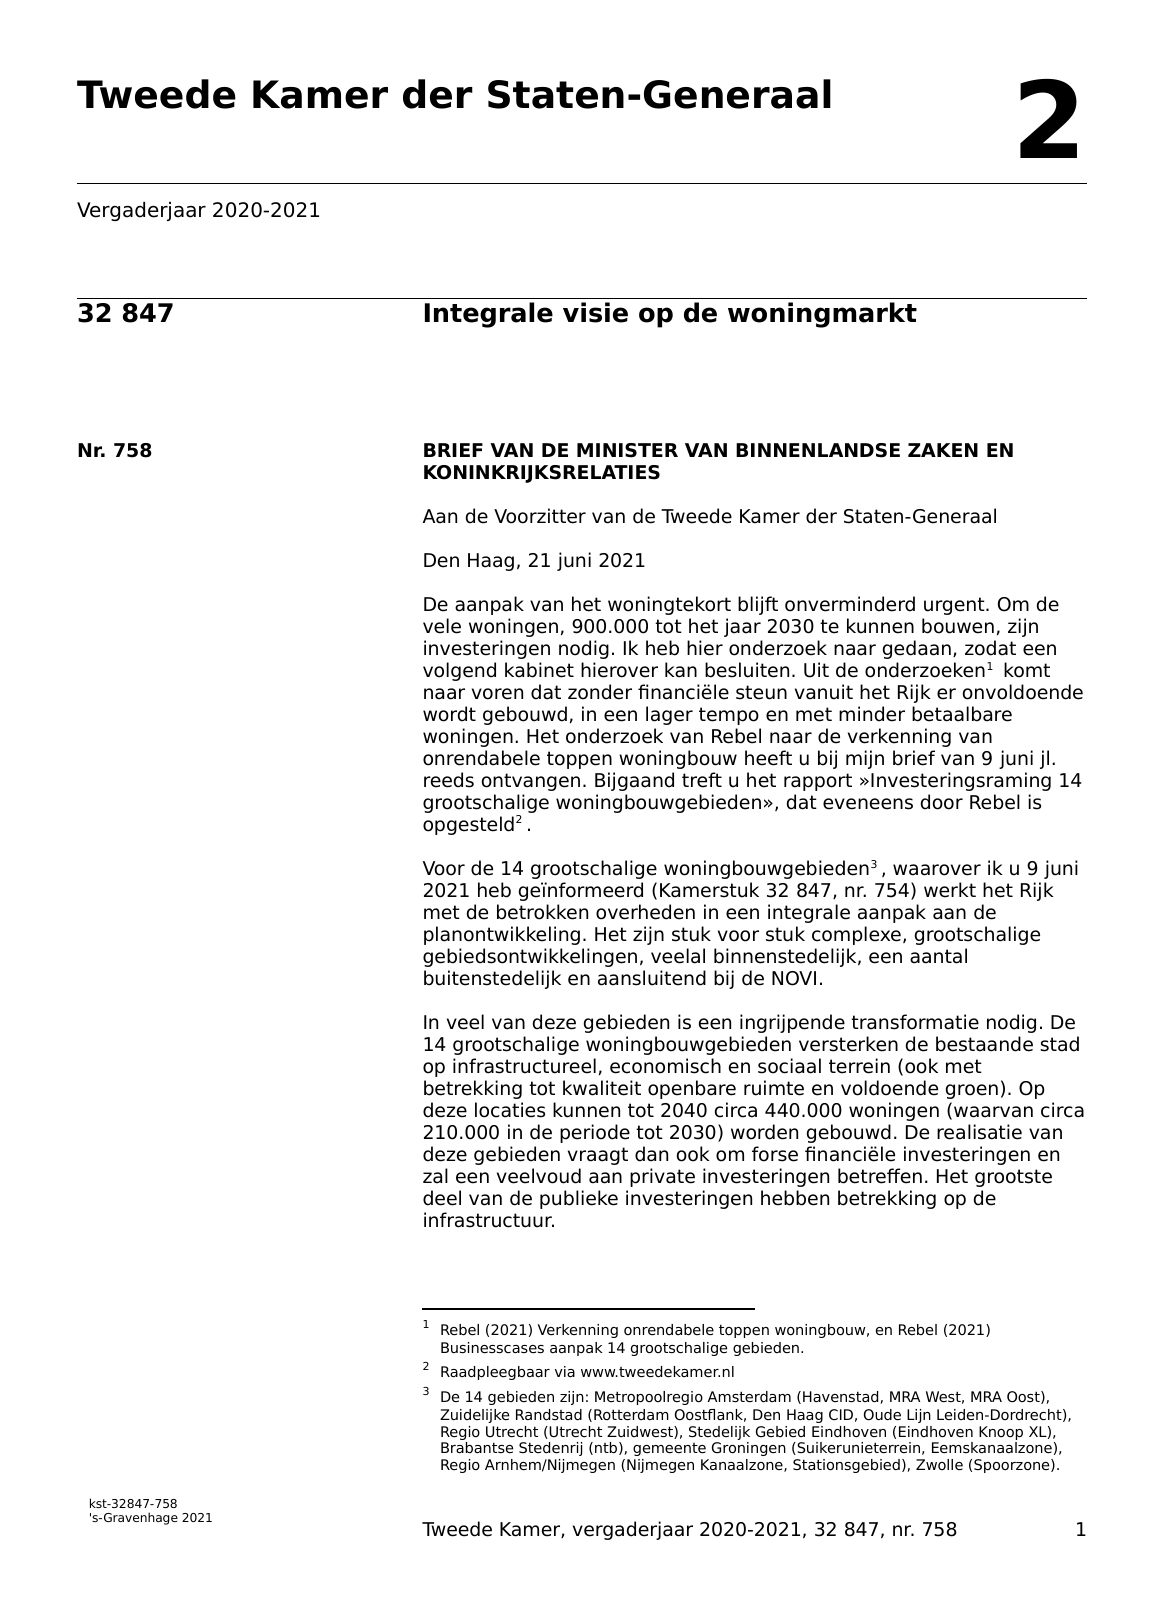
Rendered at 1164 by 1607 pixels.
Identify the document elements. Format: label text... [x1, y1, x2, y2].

text De 14 gebieden zijn: Metropoolregio Amsterdam (Havenstad, MRA West, MRA Oost), Zuidelijke Randstad (Rotterdam Oostflank, Den Haag CID, Oude Lijn Leiden-Dordrecht), Regio Utrecht (Utrecht Zuidwest), Stedelijk Gebied Eindhoven (Eindhoven Knoop XL), Brabantse Stedenrij (ntb), gemeente Groningen (Suikerunieterrein, Eemskanaalzone), Regio Arnhem/Nijmegen (Nijmegen Kanaalzone, Stationsgebied), Zwolle (Spoorzone). [422, 1385, 1087, 1474]
text Den Haag, 21 juni 2021 [422, 550, 1087, 572]
text De aanpak van het woningtekort blijft onverminderd urgent. Om de vele woningen, 900.000 tot het jaar 2030 te kunnen bouwen, zijn investeringen nodig. Ik heb hier onderzoek naar gedaan, zodat een volgend kabinet hierover kan besluiten. Uit de onderzoeken komt naar voren dat zonder financiële steun vanuit het Rijk er onvoldoende wordt gebouwd, in een lager tempo en met minder betaalbare woningen. Het onderzoek van Rebel naar de verkenning van onrendabele toppen woningbouw heeft u bij mijn brief van 9 juni jl. reeds ontvangen. Bijgaand treft u het rapport »Investeringsraming 14 grootschalige woningbouwgebieden», dat eveneens door Rebel is opgesteld. [422, 594, 1087, 836]
text Aan de Voorzitter van de Tweede Kamer der Staten-Generaal [422, 506, 1087, 528]
subtitle Nr. 758 BRIEF VAN DE MINISTER VAN BINNENLANDSE ZAKEN EN KONINKRIJKSRELATIES [77, 440, 1087, 484]
text Voor de 14 grootschalige woningbouwgebieden, waarover ik u 9 juni 2021 heb geïnformeerd (Kamerstuk 32 847, nr. 754) werkt het Rijk met de betrokken overheden in een integrale aanpak aan de planontwikkeling. Het zijn stuk voor stuk complexe, grootschalige gebiedsontwikkelingen, veelal binnenstedelijk, een aantal buitenstedelijk en aansluitend bij de NOVI. [422, 858, 1087, 990]
text In veel van deze gebieden is een ingrijpende transformatie nodig. De 14 grootschalige woningbouwgebieden versterken de bestaande stad op infrastructureel, economisch en sociaal terrein (ook met betrekking tot kwaliteit openbare ruimte en voldoende groen). Op deze locaties kunnen tot 2040 circa 440.000 woningen (waarvan circa 210.000 in de periode tot 2030) worden gebouwd. De realisatie van deze gebieden vraagt dan ook om forse financiële investeringen en zal een veelvoud aan private investeringen betreffen. Het grootste deel van de publieke investeringen hebben betrekking op de infrastructuur. [422, 1012, 1087, 1232]
table_header Tweede Kamer der Staten-Generaal [77, 59, 886, 183]
table_cell Vergaderjaar 2020-2021 [77, 184, 1087, 298]
subtitle 32 847 Integrale visie op de woningmarkt [77, 299, 1087, 329]
table_header 2 [886, 59, 1087, 183]
text 's-Gravenhage 2021 [88, 1511, 323, 1525]
text Raadpleegbaar via www.tweedekamer.nl [422, 1360, 1087, 1382]
text Rebel (2021) Verkenning onrendabele toppen woningbouw, en Rebel (2021) Businesscases aanpak 14 grootschalige gebieden. [422, 1318, 1087, 1357]
text kst-32847-758 [88, 1497, 323, 1511]
